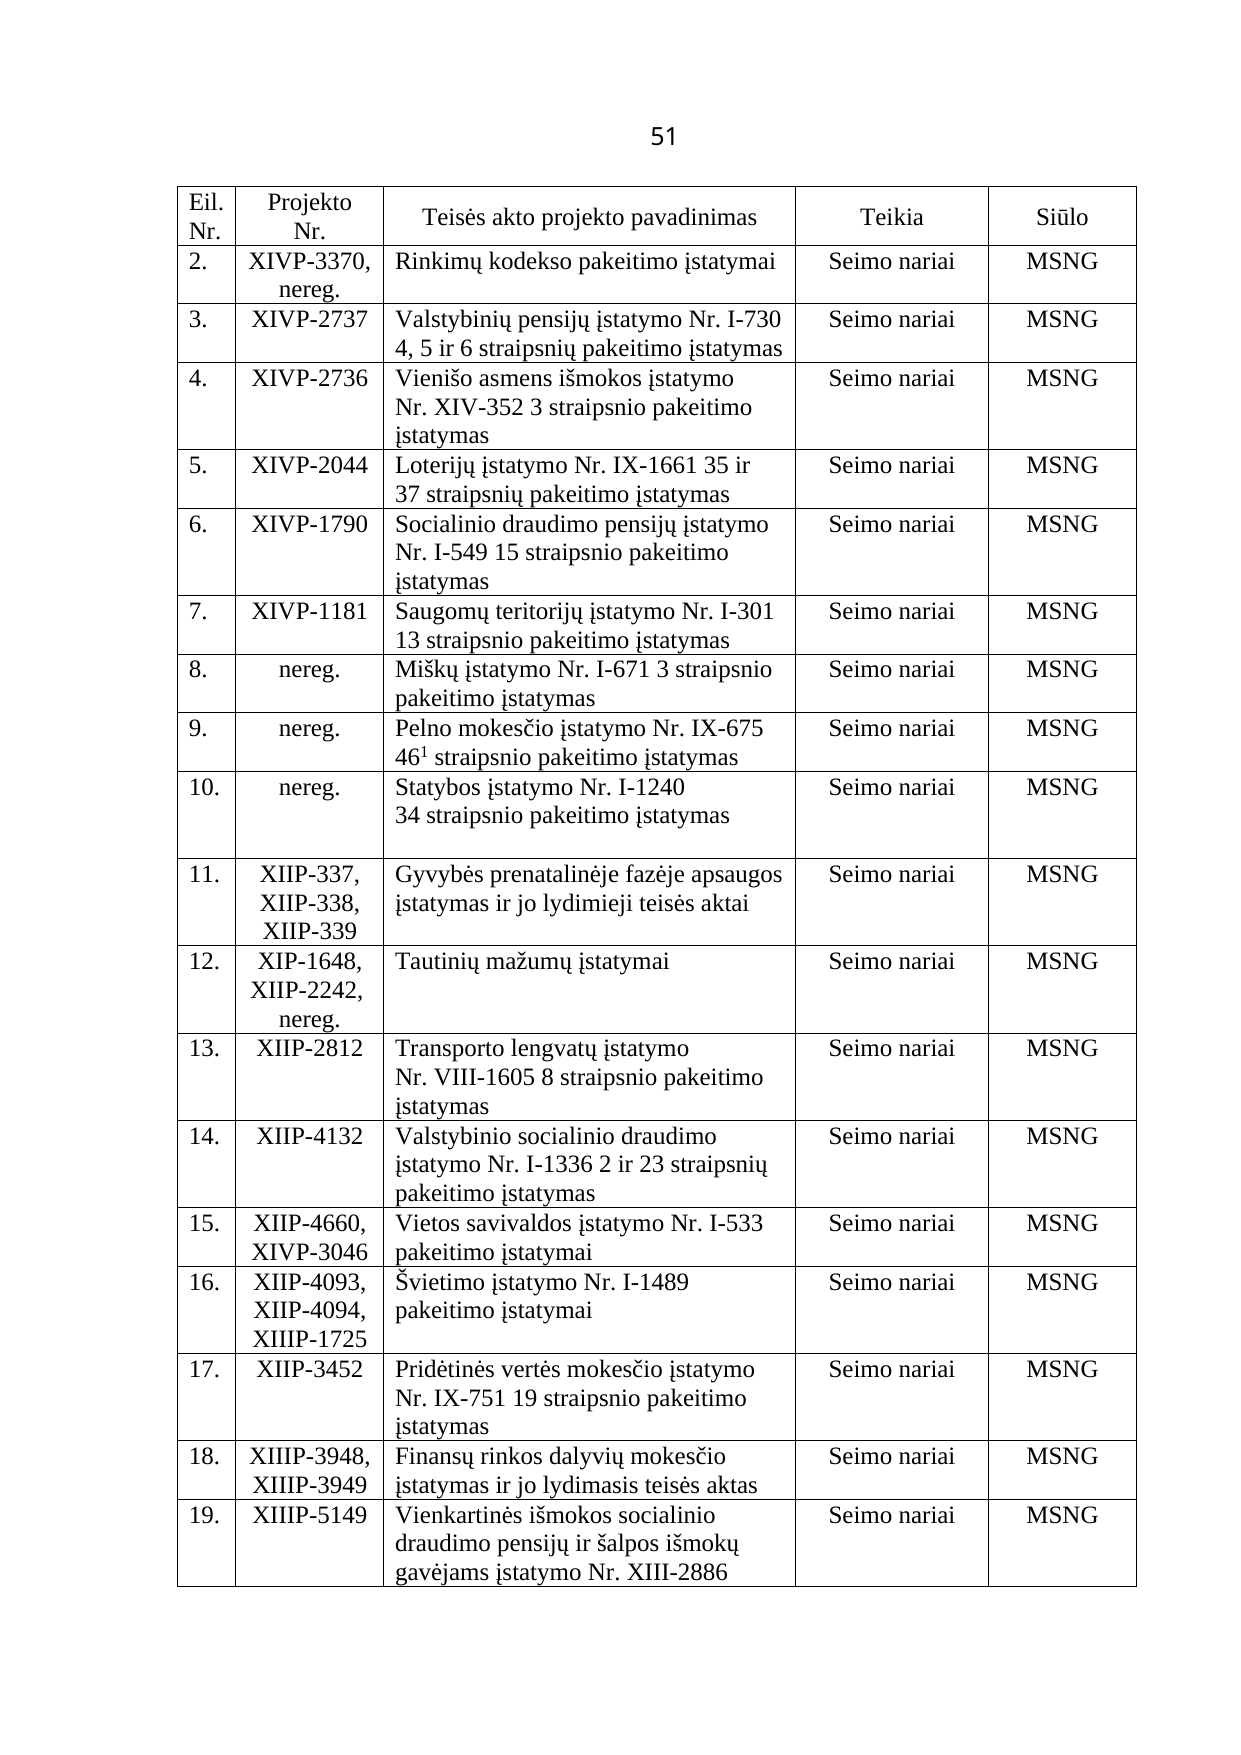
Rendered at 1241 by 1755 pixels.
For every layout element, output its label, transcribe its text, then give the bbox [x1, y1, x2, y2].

table_cell MSNG [989, 946, 1136, 1032]
table_cell nereg. [236, 713, 383, 771]
table_cell Loterijų įstatymo Nr. IX-1661 35 ir 37 straipsnių pakeitimo įstatymas [384, 450, 795, 508]
table_cell 7. [178, 596, 235, 653]
table_cell Seimo nariai [796, 304, 988, 362]
table_cell MSNG [989, 1267, 1136, 1353]
table_cell 9. [178, 713, 235, 771]
table_cell MSNG [989, 713, 1136, 771]
table_cell XIIIP-5149 [236, 1500, 383, 1586]
table_header Teikia [796, 187, 988, 245]
table_cell Pridėtinės vertės mokesčio įstatymo Nr. IX-751 19 straipsnio pakeitimo įstatymas [384, 1354, 795, 1440]
table_cell 15. [178, 1208, 235, 1266]
table_cell MSNG [989, 1121, 1136, 1207]
table_cell 14. [178, 1121, 235, 1207]
table_cell 13. [178, 1034, 235, 1120]
table_cell Seimo nariai [796, 859, 988, 945]
table_cell Seimo nariai [796, 596, 988, 653]
table_header Teisės akto projekto pavadinimas [384, 187, 795, 245]
table_cell XIIP-2812 [236, 1034, 383, 1120]
table_cell MSNG [989, 772, 1136, 858]
table_cell MSNG [989, 450, 1136, 508]
table_header Projekto Nr. [236, 187, 383, 245]
table_cell Seimo nariai [796, 946, 988, 1032]
table_cell Valstybinių pensijų įstatymo Nr. I-730 4, 5 ir 6 straipsnių pakeitimo įstatymas [384, 304, 795, 362]
table_cell 4. [178, 363, 235, 449]
table_cell XIP-1648, XIIP-2242, nereg. [236, 946, 383, 1032]
table_cell 3. [178, 304, 235, 362]
table_cell Seimo nariai [796, 509, 988, 595]
table_cell Gyvybės prenatalinėje fazėje apsaugos įstatymas ir jo lydimieji teisės aktai [384, 859, 795, 945]
table_header Siūlo [989, 187, 1136, 245]
table_cell Seimo nariai [796, 772, 988, 858]
table_cell Seimo nariai [796, 363, 988, 449]
table_cell 17. [178, 1354, 235, 1440]
table_cell MSNG [989, 363, 1136, 449]
table_cell MSNG [989, 509, 1136, 595]
table_cell Seimo nariai [796, 655, 988, 712]
table_cell XIVP-2736 [236, 363, 383, 449]
table_cell XIIP-4093, XIIP-4094, XIIIP-1725 [236, 1267, 383, 1353]
table_cell Seimo nariai [796, 1267, 988, 1353]
table_cell Seimo nariai [796, 1500, 988, 1586]
table_cell XIVP-1790 [236, 509, 383, 595]
table_cell Seimo nariai [796, 1354, 988, 1440]
table_cell 8. [178, 655, 235, 712]
table_cell Saugomų teritorijų įstatymo Nr. I-301 13 straipsnio pakeitimo įstatymas [384, 596, 795, 653]
table_cell Socialinio draudimo pensijų įstatymo Nr. I-549 15 straipsnio pakeitimo įstatymas [384, 509, 795, 595]
table_cell MSNG [989, 1500, 1136, 1586]
table_cell Transporto lengvatų įstatymo Nr. VIII-1605 8 straipsnio pakeitimo įstatymas [384, 1034, 795, 1120]
table_cell Seimo nariai [796, 1034, 988, 1120]
table_cell Rinkimų kodekso pakeitimo įstatymai [384, 246, 795, 303]
table_cell Seimo nariai [796, 246, 988, 303]
table_cell Statybos įstatymo Nr. I-1240 34 straipsnio pakeitimo įstatymas [384, 772, 795, 858]
table_header Eil. Nr. [178, 187, 235, 245]
table_cell XIIP-337, XIIP-338, XIIP-339 [236, 859, 383, 945]
table_cell XIVP-2737 [236, 304, 383, 362]
table_cell MSNG [989, 1208, 1136, 1266]
table_cell Švietimo įstatymo Nr. I-1489 pakeitimo įstatymai [384, 1267, 795, 1353]
table_cell XIVP-3370, nereg. [236, 246, 383, 303]
table_cell Seimo nariai [796, 713, 988, 771]
table_cell 12. [178, 946, 235, 1032]
table_cell Finansų rinkos dalyvių mokesčio įstatymas ir jo lydimasis teisės aktas [384, 1441, 795, 1499]
table_cell Seimo nariai [796, 1208, 988, 1266]
table_cell Miškų įstatymo Nr. I-671 3 straipsnio pakeitimo įstatymas [384, 655, 795, 712]
table_cell MSNG [989, 304, 1136, 362]
table_cell MSNG [989, 246, 1136, 303]
table_cell MSNG [989, 596, 1136, 653]
table_cell Tautinių mažumų įstatymai [384, 946, 795, 1032]
table_cell MSNG [989, 1441, 1136, 1499]
table_cell Vietos savivaldos įstatymo Nr. I-533 pakeitimo įstatymai [384, 1208, 795, 1266]
table_cell Seimo nariai [796, 450, 988, 508]
table_cell 10. [178, 772, 235, 858]
table_cell XIVP-2044 [236, 450, 383, 508]
table_cell 11. [178, 859, 235, 945]
table_cell Seimo nariai [796, 1441, 988, 1499]
table_cell 2. [178, 246, 235, 303]
table_cell Pelno mokesčio įstatymo Nr. IX-675 461 straipsnio pakeitimo įstatymas [384, 713, 795, 771]
table_cell Vienkartinės išmokos socialinio draudimo pensijų ir šalpos išmokų gavėjams įstatymo Nr. XIII-2886 [384, 1500, 795, 1586]
table_cell Seimo nariai [796, 1121, 988, 1207]
table_cell 16. [178, 1267, 235, 1353]
table_cell nereg. [236, 772, 383, 858]
table_cell 6. [178, 509, 235, 595]
table_cell MSNG [989, 859, 1136, 945]
table_cell XIVP-1181 [236, 596, 383, 653]
table_cell MSNG [989, 1034, 1136, 1120]
table_cell MSNG [989, 655, 1136, 712]
table_cell 18. [178, 1441, 235, 1499]
table_cell Valstybinio socialinio draudimo įstatymo Nr. I-1336 2 ir 23 straipsnių pakeitimo įstatymas [384, 1121, 795, 1207]
table_cell XIIP-3452 [236, 1354, 383, 1440]
table_cell 5. [178, 450, 235, 508]
table_cell XIIP-4660, XIVP-3046 [236, 1208, 383, 1266]
table_cell MSNG [989, 1354, 1136, 1440]
table_cell 19. [178, 1500, 235, 1586]
table_cell XIIP-4132 [236, 1121, 383, 1207]
table_cell nereg. [236, 655, 383, 712]
table_cell Vienišo asmens išmokos įstatymo Nr. XIV-352 3 straipsnio pakeitimo įstatymas [384, 363, 795, 449]
table_cell XIIIP-3948, XIIIP-3949 [236, 1441, 383, 1499]
